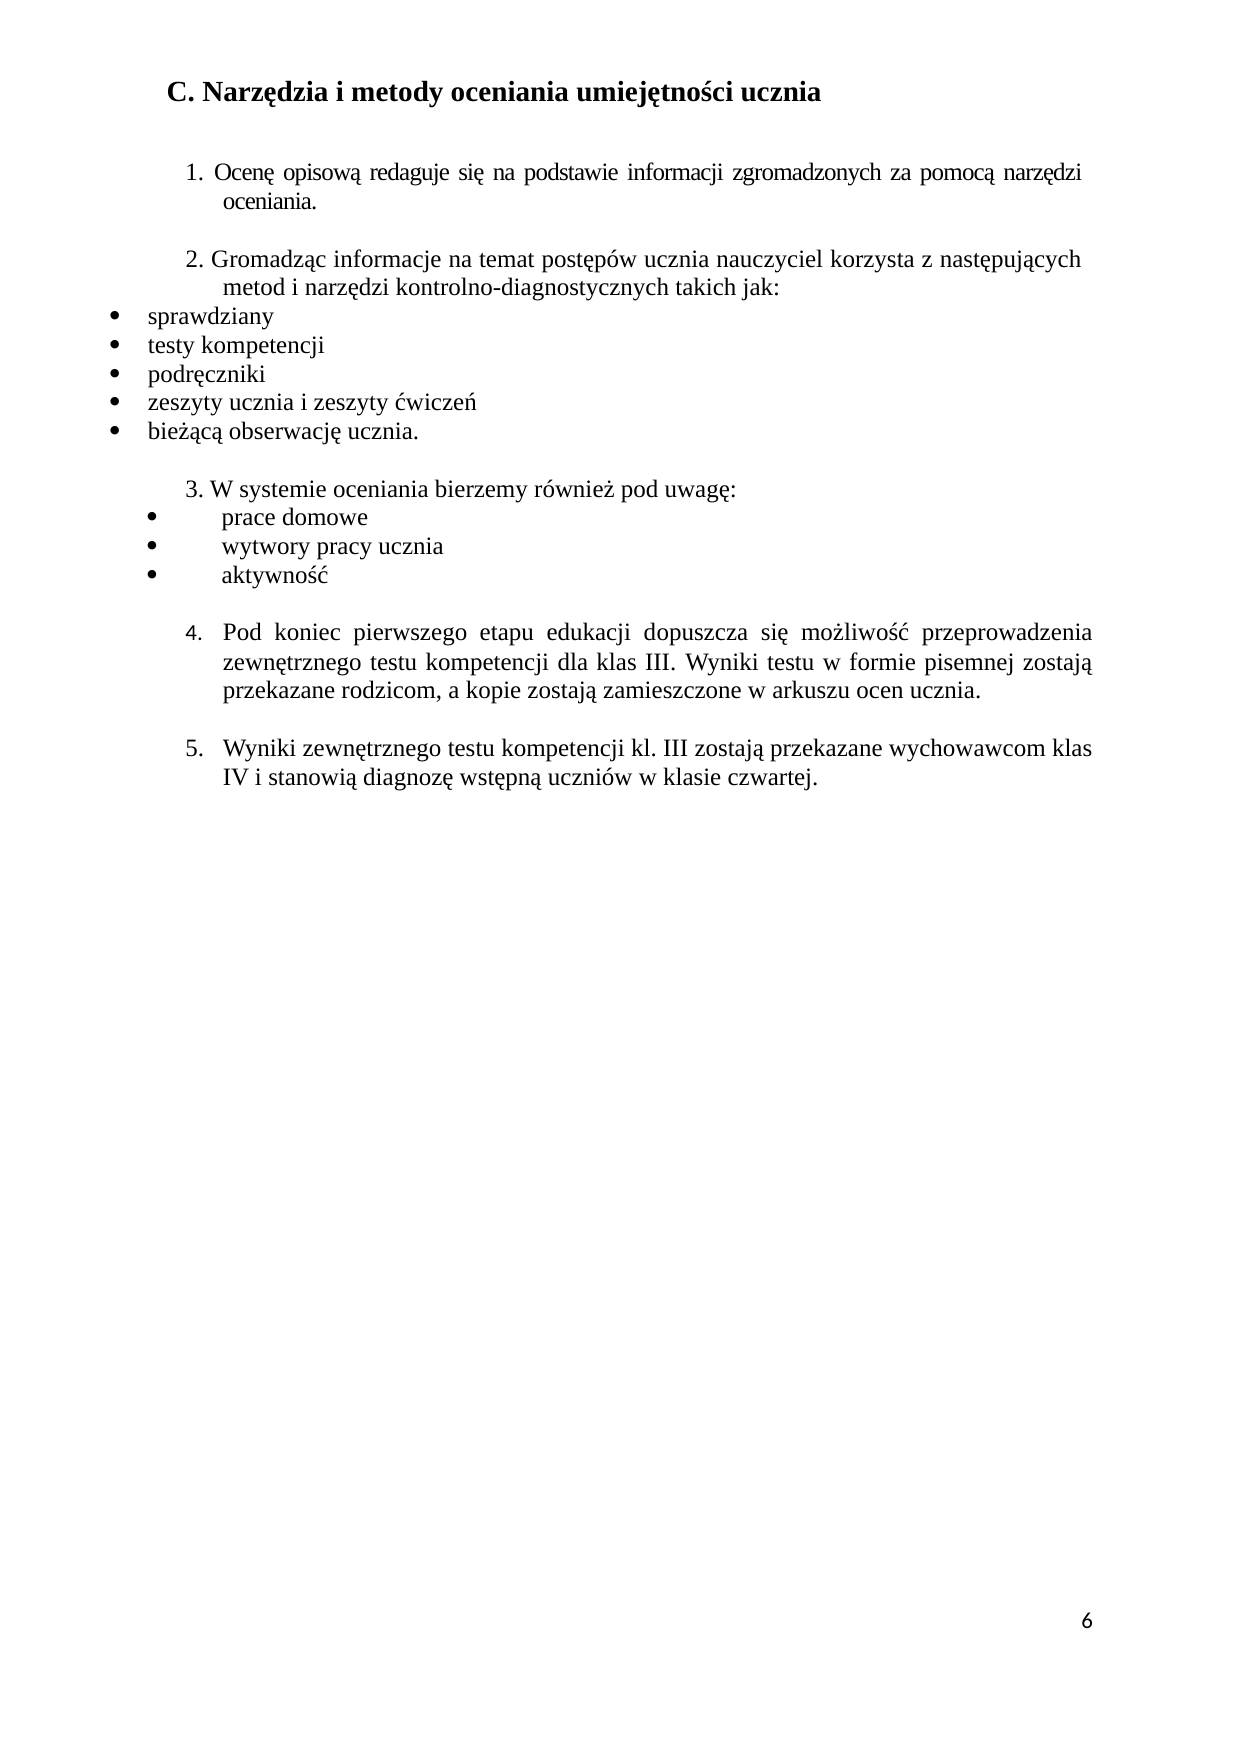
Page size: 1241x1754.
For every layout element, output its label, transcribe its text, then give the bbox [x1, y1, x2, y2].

text 1. Ocenę opisową redaguje się na podstawie informacji zgromadzonych za pomocą narzędzi oceniania. [185, 157, 1082, 215]
text 3. W systemie oceniania bierzemy również pod uwagę: [148, 474, 1082, 502]
list wytwory pracy ucznia [148, 531, 1082, 560]
list Pod koniec pierwszego etapu edukacji dopuszcza się możliwość przeprowadzenia zewnętrznego testu kompetencji dla klas III. Wyniki testu w formie pisemnej zostają przekazane rodzicom, a kopie zostają zamieszczone w arkuszu ocen ucznia. [185, 617, 1093, 704]
text C. Narzędzia i metody oceniania umiejętności ucznia [148, 74, 1083, 107]
list prace domowe [148, 502, 1082, 531]
list sprawdziany [110, 301, 1083, 330]
list aktywność [148, 560, 1082, 589]
list bieżącą obserwację ucznia. [110, 416, 1083, 445]
list podręczniki [110, 359, 1083, 387]
list zeszyty ucznia i zeszyty ćwiczeń [110, 387, 1083, 416]
text 2. Gromadząc informacje na temat postępów ucznia nauczyciel korzysta z następujących metod i narzędzi kontrolno-diagnostycznych takich jak: [185, 244, 1083, 301]
list testy kompetencji [110, 330, 1083, 359]
list Wyniki zewnętrznego testu kompetencji kl. III zostają przekazane wychowawcom klas IV i stanowią diagnozę wstępną uczniów w klasie czwartej. [185, 733, 1093, 790]
